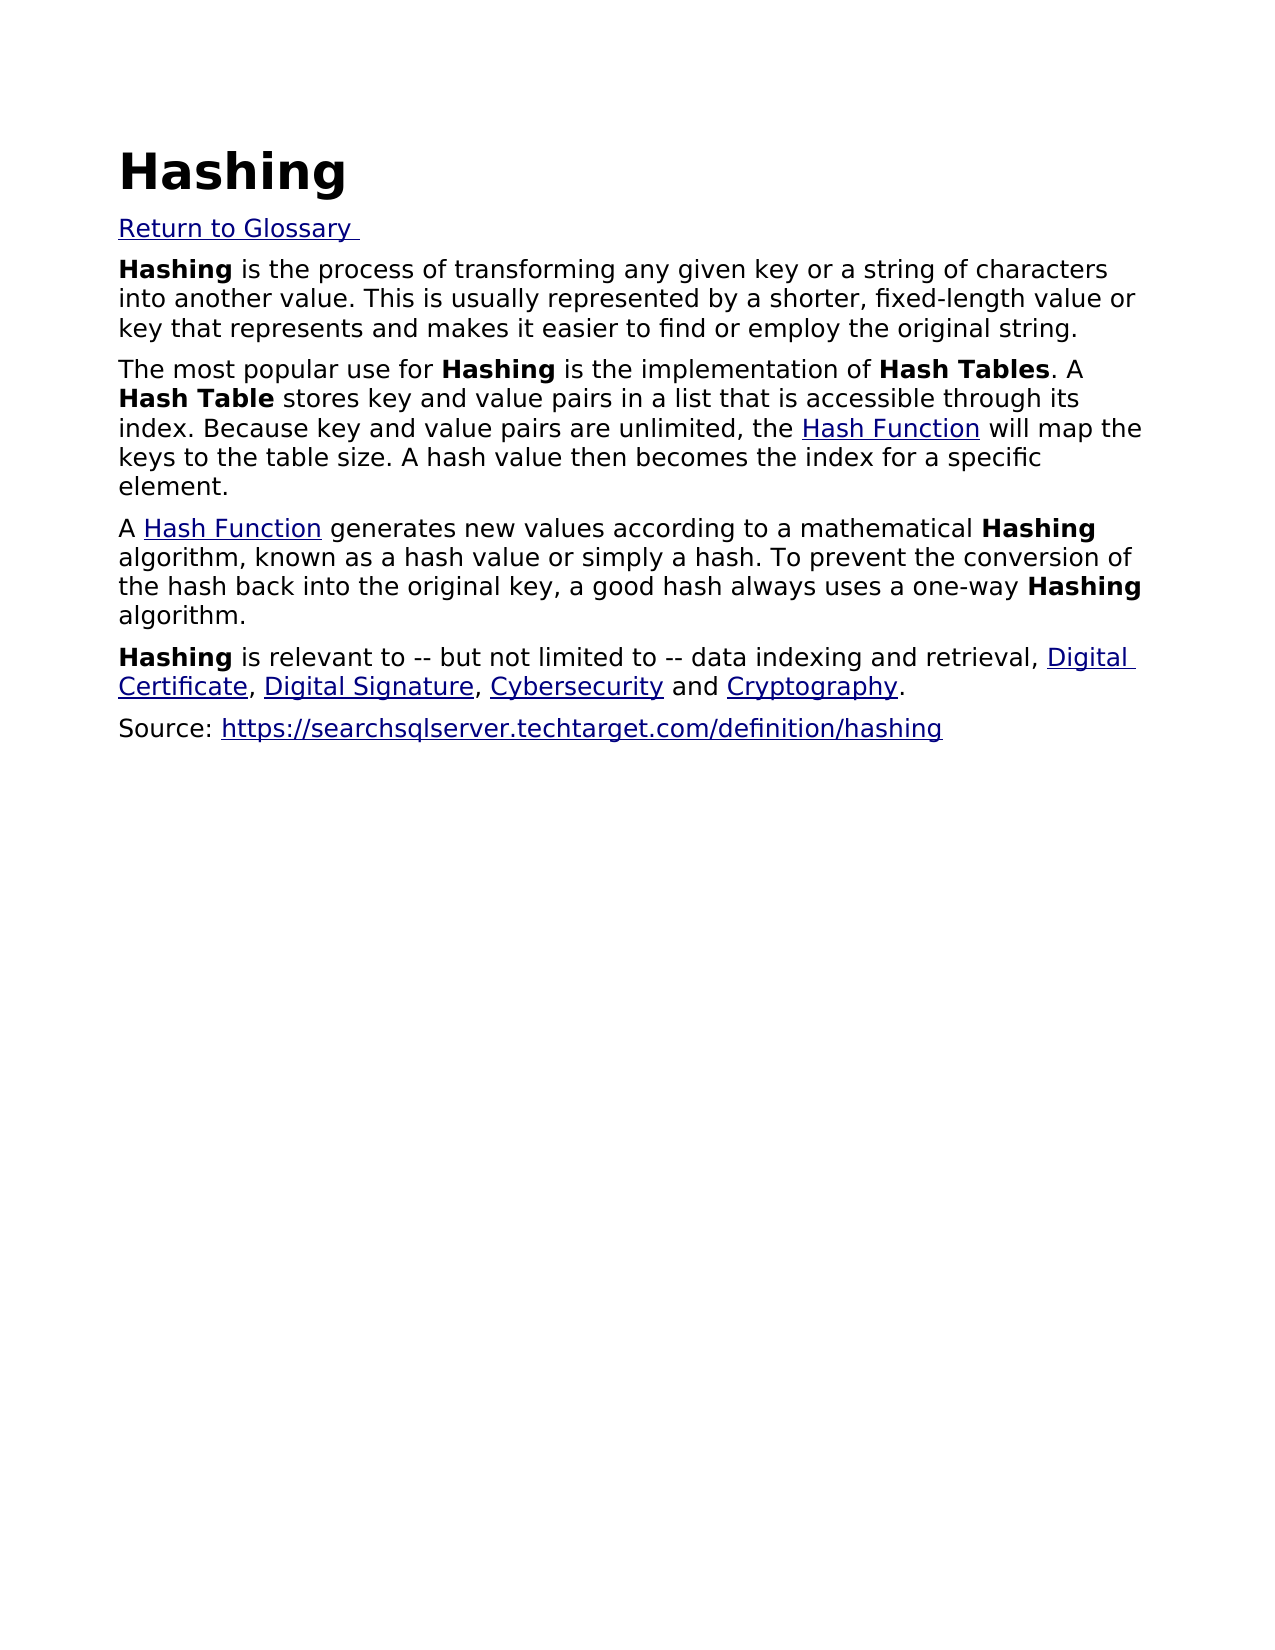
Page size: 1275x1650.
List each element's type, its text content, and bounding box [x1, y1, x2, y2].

text Source: https://searchsqlserver.techtarget.com/definition/hashing [118, 714, 1157, 743]
text A Hash Function generates new values according to a mathematical Hashing algorithm, known as a hash value or simply a hash. To prevent the conversion of the hash back into the original key, a good hash always uses a one-way Hashing algorithm. [118, 514, 1157, 631]
text Return to Glossary [118, 214, 1157, 243]
text Hashing is relevant to -- but not limited to -- data indexing and retrieval, Digital Certificate, Digital Signature, Cybersecurity and Cryptography. [118, 643, 1157, 701]
text The most popular use for Hashing is the implementation of Hash Tables. A Hash Table stores key and value pairs in a list that is accessible through its index. Because key and value pairs are unlimited, the Hash Function will map the keys to the table size. A hash value then becomes the index for a specific element. [118, 356, 1157, 501]
subtitle Hashing [118, 143, 1157, 201]
text Hashing is the process of transforming any given key or a string of characters into another value. This is usually represented by a shorter, fixed-length value or key that represents and makes it easier to find or employ the original string. [118, 256, 1157, 343]
